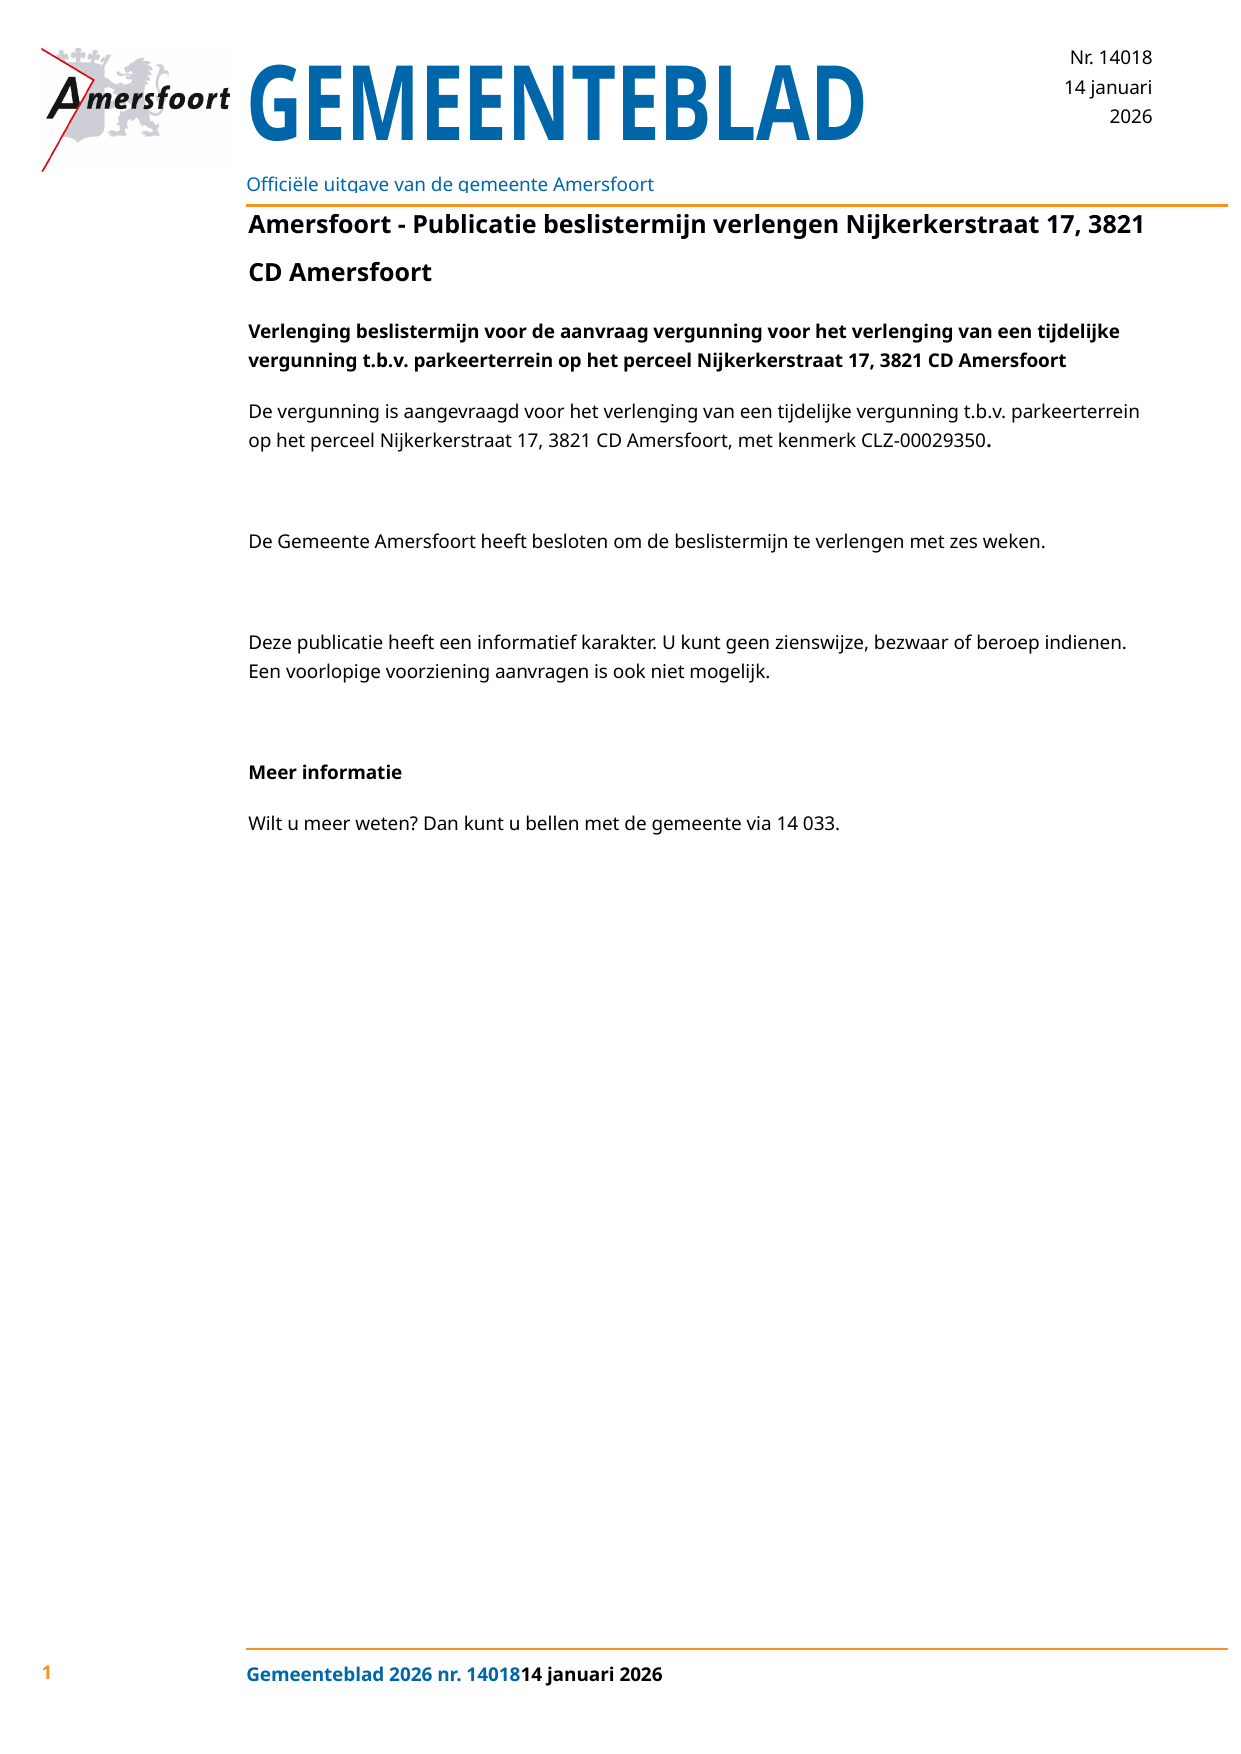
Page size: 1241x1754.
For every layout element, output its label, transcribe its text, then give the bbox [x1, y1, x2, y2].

text De vergunning is aangevraagd voor het verlenging van een tijdelijke vergunning t.b.v. parkeerterrein op het perceel Nijkerkerstraat 17, 3821 CD Amersfoort, met kenmerk CLZ-00029350. [248, 398, 1152, 453]
text Wilt u meer weten? Dan kunt u bellen met de gemeente via 14 033. [248, 810, 1152, 836]
text Verlenging beslistermijn voor de aanvraag vergunning voor het verlenging van een tijdelijke vergunning t.b.v. parkeerterrein op het perceel Nijkerkerstraat 17, 3821 CD Amersfoort [248, 318, 1152, 373]
text De Gemeente Amersfoort heeft besloten om de beslistermijn te verlengen met zes weken. [248, 528, 1152, 554]
picture [41, 47, 231, 172]
text Amersfoort - Publicatie beslistermijn verlengen Nijkerkerstraat 17, 3821 CD Amersfoort [248, 207, 1152, 288]
text Deze publicatie heeft een informatief karakter. U kunt geen zienswijze, bezwaar of beroep indienen. Een voorlopige voorziening aanvragen is ook niet mogelijk. [248, 629, 1152, 684]
text Meer informatie [248, 759, 1152, 785]
